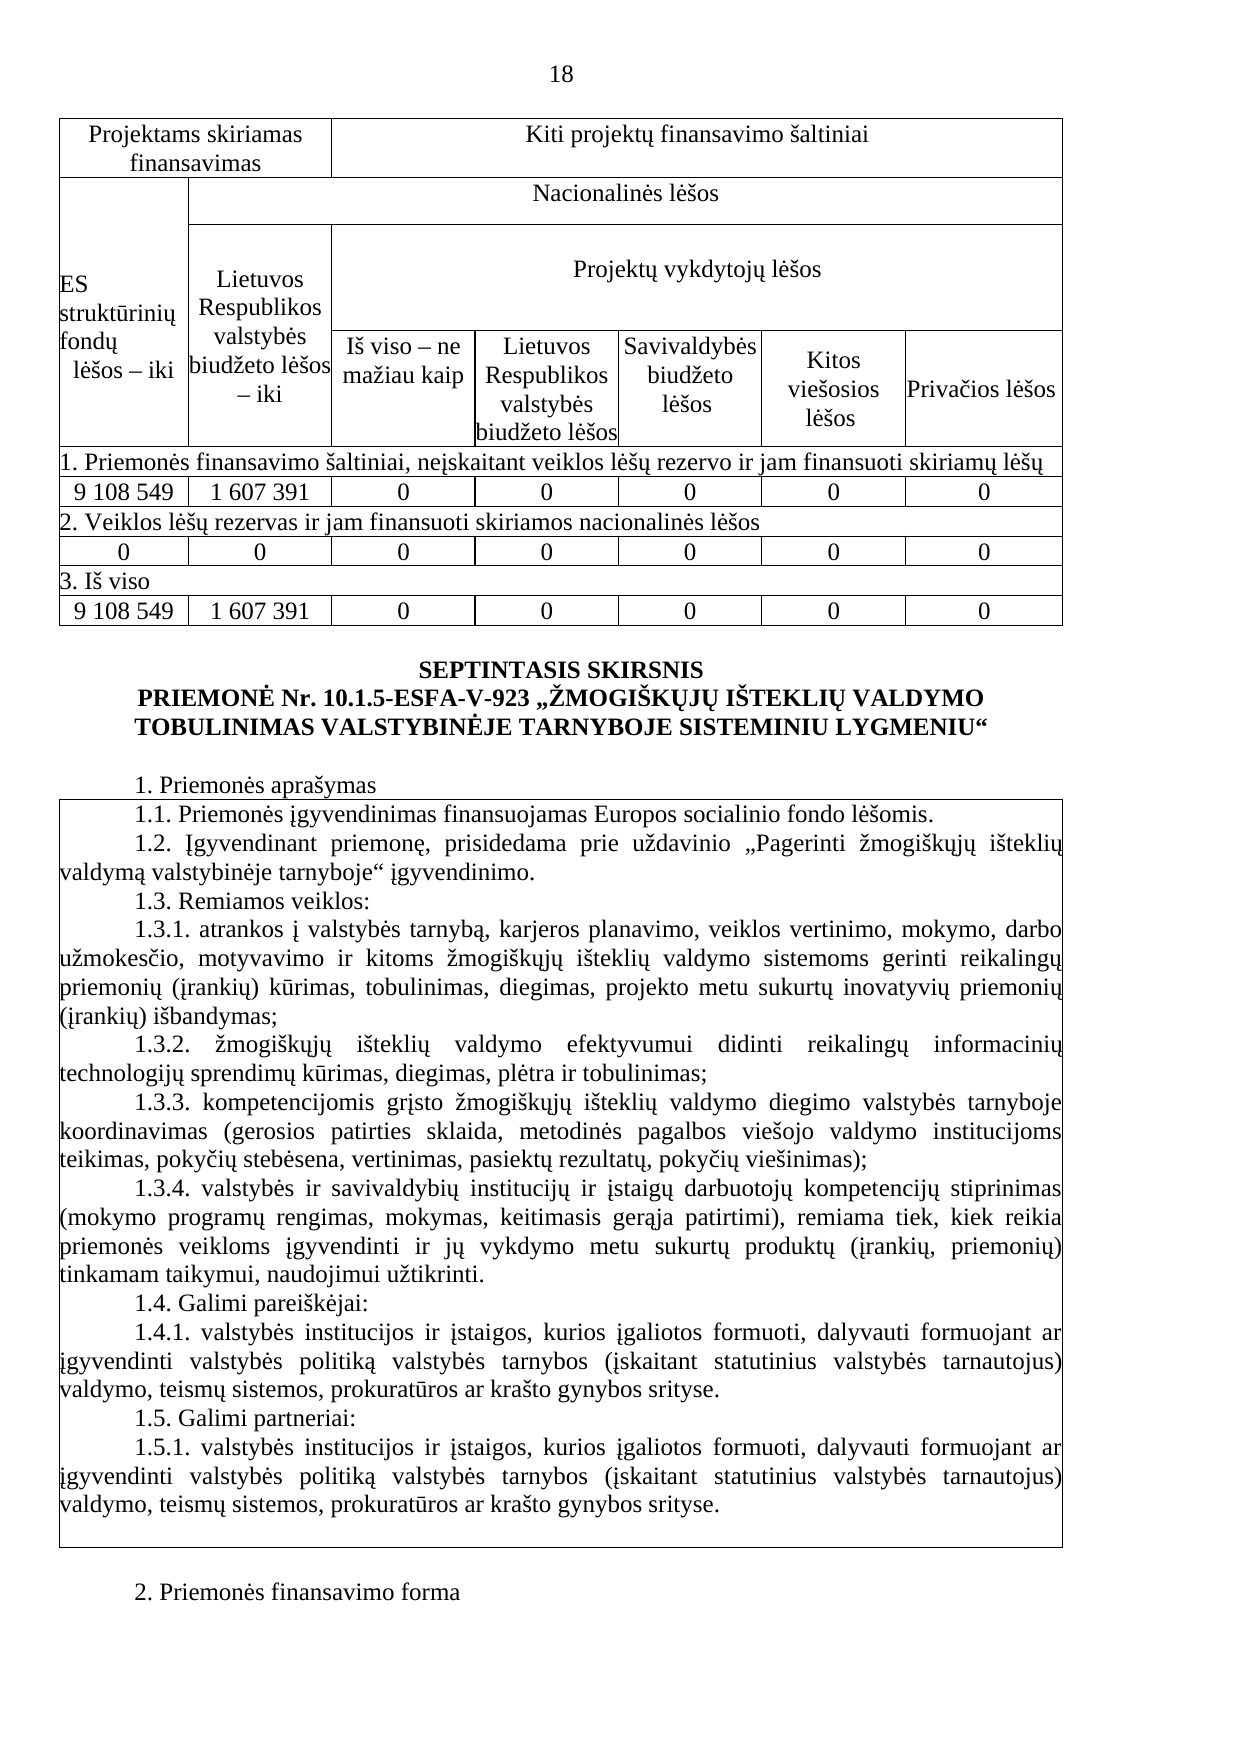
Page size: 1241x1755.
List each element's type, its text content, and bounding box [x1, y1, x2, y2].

text SEPTINTASIS SKIRSNIS [59, 655, 1063, 683]
table_cell 1 607 391 [189, 477, 331, 506]
table_cell 0 [619, 477, 761, 506]
table_cell 0 [332, 596, 474, 625]
table_cell 0 [332, 537, 474, 565]
text 1. Priemonės aprašymas [59, 770, 1063, 798]
table_cell [60, 1518, 1062, 1547]
text PRIEMONĖ Nr. 10.1.5-ESFA-V-923 „ŽMOGIŠKŲJŲ IŠTEKLIŲ VALDYMO TOBULINIMAS VALSTYBINĖJE TARNYBOJE SISTEMINIU LYGMENIU“ [59, 683, 1063, 741]
table_cell 2. Veiklos lėšų rezervas ir jam finansuoti skiriamos nacionalinės lėšos [60, 507, 1062, 536]
table_cell 0 [762, 477, 905, 506]
table_cell 0 [60, 537, 188, 565]
table_cell 0 [906, 596, 1062, 625]
table_cell 0 [906, 537, 1062, 565]
table_cell 1 607 391 [189, 596, 331, 625]
table_cell Iš viso – ne mažiau kaip [332, 331, 474, 446]
table_cell Savivaldybės biudžeto lėšos [619, 331, 761, 446]
table_cell 0 [476, 477, 618, 506]
table_header 1.1. Priemonės įgyvendinimas finansuojamas Europos socialinio fondo lėšomis. [60, 800, 1062, 828]
table_cell 0 [619, 596, 761, 625]
table_cell Privačios lėšos [906, 331, 1062, 446]
table_cell Lietuvos Respublikos valstybės biudžeto lėšos [476, 331, 618, 446]
table_cell Lietuvos Respublikos valstybės biudžeto lėšos – iki [189, 225, 331, 446]
table_cell 9 108 549 [60, 596, 188, 625]
table_cell 0 [762, 537, 905, 565]
table_cell ES struktūrinių fondų lėšos – iki [60, 178, 188, 446]
text 2. Priemonės finansavimo forma [59, 1577, 1063, 1606]
table_cell Nacionalinės lėšos [189, 178, 1062, 224]
table_cell 0 [476, 596, 618, 625]
table_cell 0 [332, 477, 474, 506]
table_header Kiti projektų finansavimo šaltiniai [332, 119, 1062, 177]
table_cell 1.2. Įgyvendinant priemonę, prisidedama prie uždavinio „Pagerinti žmogiškųjų išteklių valdymą valstybinėje tarnyboje“ įgyvendinimo. [60, 828, 1062, 886]
table_cell 1.3. Remiamos veiklos: 1.3.1. atrankos į valstybės tarnybą, karjeros planavimo, veiklos vertinimo, mokymo, darbo užmokesčio, motyvavimo ir kitoms žmogiškųjų išteklių valdymo sistemoms gerinti reikalingų priemonių (įrankių) kūrimas, tobulinimas, diegimas, projekto metu sukurtų inovatyvių priemonių (įrankių) išbandymas; 1.3.2. žmogiškųjų išteklių valdymo efektyvumui didinti reikalingų informacinių technologijų sprendimų kūrimas, diegimas, plėtra ir tobulinimas; 1.3.3. kompetencijomis grįsto žmogiškųjų išteklių valdymo diegimo valstybės tarnyboje koordinavimas (gerosios patirties sklaida, metodinės pagalbos viešojo valdymo institucijoms teikimas, pokyčių stebėsena, vertinimas, pasiektų rezultatų, pokyčių viešinimas); 1.3.4. valstybės ir savivaldybių institucijų ir įstaigų darbuotojų kompetencijų stiprinimas (mokymo programų rengimas, mokymas, keitimasis gerąja patirtimi), remiama tiek, kiek reikia priemonės veikloms įgyvendinti ir jų vykdymo metu sukurtų produktų (įrankių, priemonių) tinkamam taikymui, naudojimui užtikrinti. [60, 886, 1062, 1288]
table_cell 0 [476, 537, 618, 565]
table_cell Kitos viešosios lėšos [762, 331, 905, 446]
table_cell 0 [619, 537, 761, 565]
table_header Projektams skiriamas finansavimas [60, 119, 331, 177]
table_cell 0 [189, 537, 331, 565]
table_cell 0 [906, 477, 1062, 506]
table_cell 1.4. Galimi pareiškėjai: 1.4.1. valstybės institucijos ir įstaigos, kurios įgaliotos formuoti, dalyvauti formuojant ar įgyvendinti valstybės politiką valstybės tarnybos (įskaitant statutinius valstybės tarnautojus) valdymo, teismų sistemos, prokuratūros ar krašto gynybos srityse. 1.5. Galimi partneriai: 1.5.1. valstybės institucijos ir įstaigos, kurios įgaliotos formuoti, dalyvauti formuojant ar įgyvendinti valstybės politiką valstybės tarnybos (įskaitant statutinius valstybės tarnautojus) valdymo, teismų sistemos, prokuratūros ar krašto gynybos srityse. [60, 1288, 1062, 1518]
table_cell Projektų vykdytojų lėšos [332, 225, 1062, 330]
table_cell 9 108 549 [60, 477, 188, 506]
table_cell 1. Priemonės finansavimo šaltiniai, neįskaitant veiklos lėšų rezervo ir jam finansuoti skiriamų lėšų [60, 447, 1062, 476]
table_cell 0 [762, 596, 905, 625]
table_cell 3. Iš viso [60, 566, 1062, 595]
